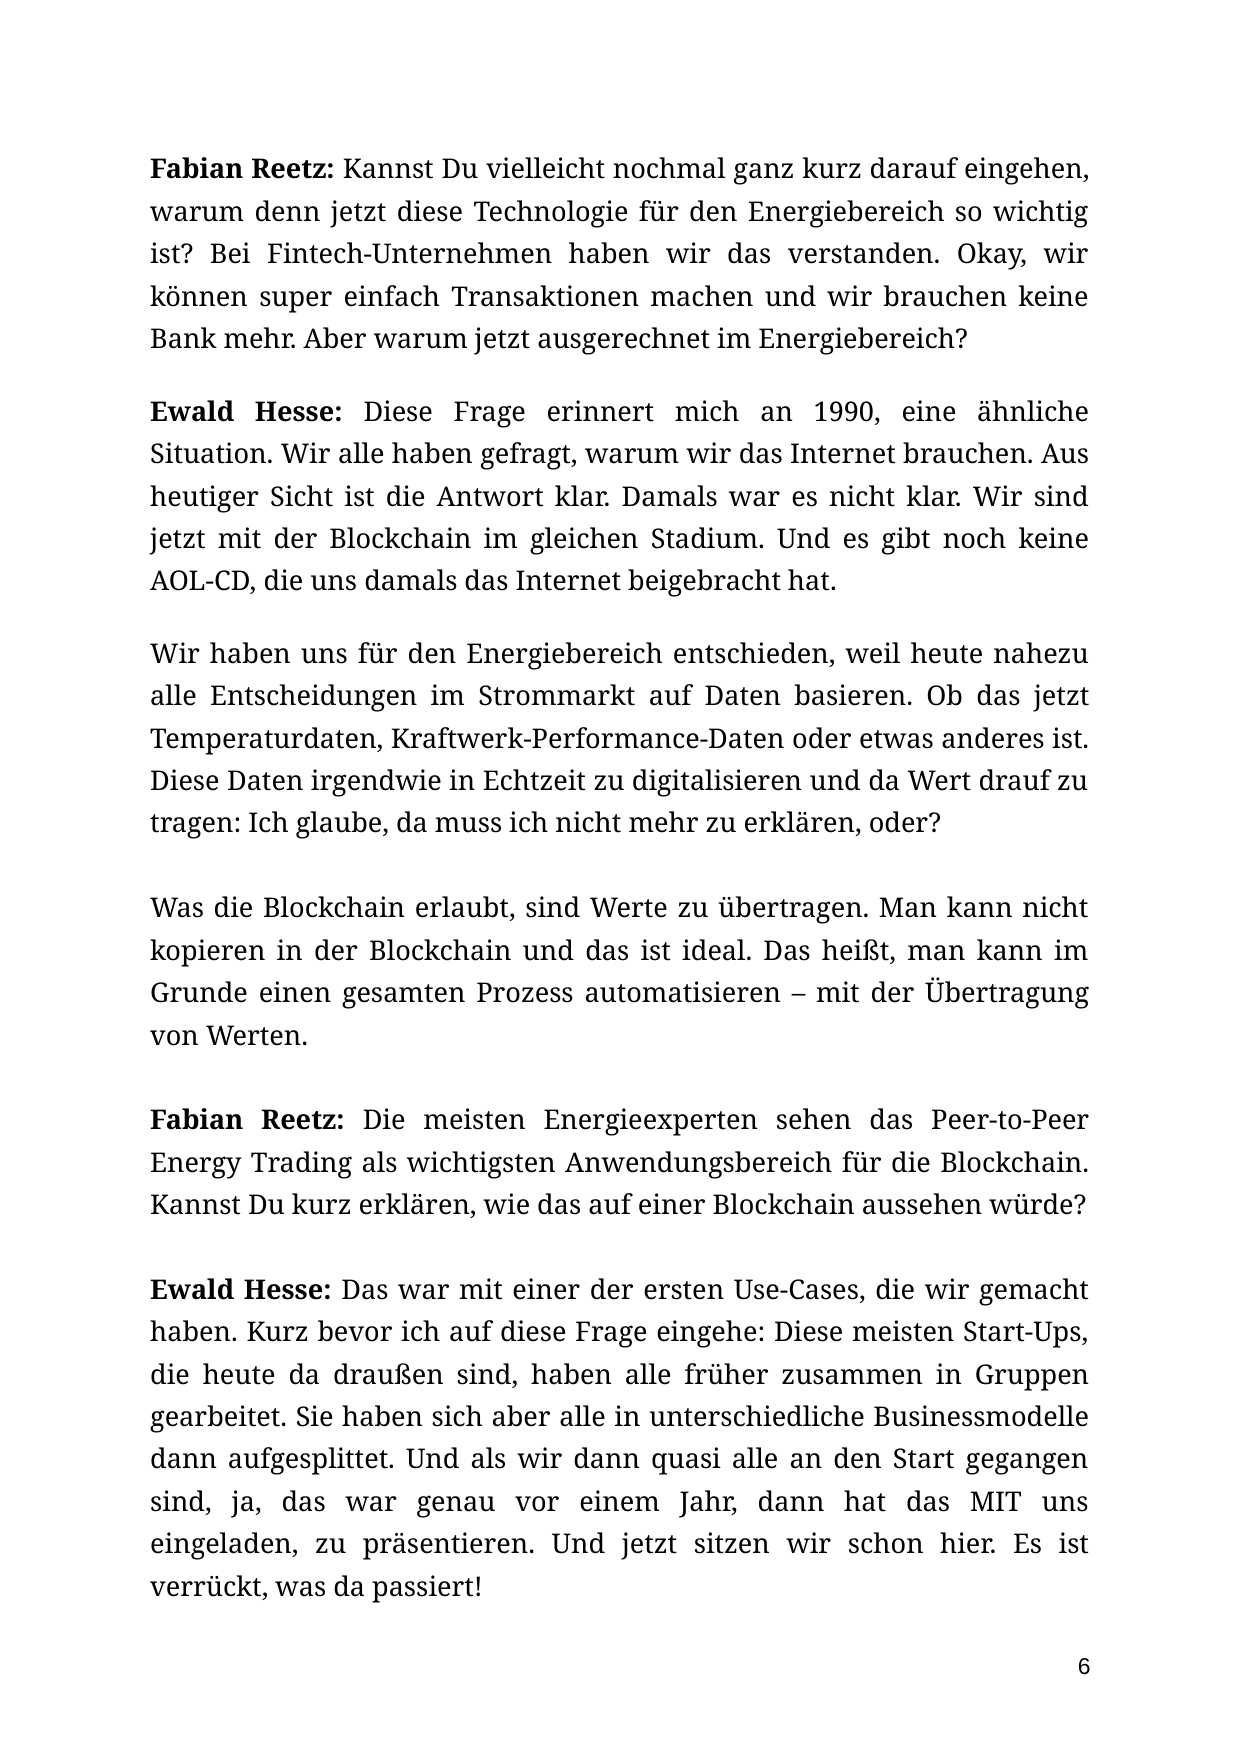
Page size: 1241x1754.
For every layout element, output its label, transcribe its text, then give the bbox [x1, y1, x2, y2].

text Fabian Reetz: Die meisten Energieexperten sehen das Peer-to-Peer Energy Trading als wichtigsten Anwendungsbereich für die Blockchain. Kannst Du kurz erklären, wie das auf einer Blockchain aussehen würde? [150, 1101, 1090, 1222]
text Was die Blockchain erlaubt, sind Werte zu übertragen. Man kann nicht kopieren in der Blockchain und das ist ideal. Das heißt, man kann im Grunde einen gesamten Prozess automatisieren – mit der Übertragung von Werten. [150, 889, 1090, 1053]
text Ewald Hesse: Diese Frage erinnert mich an 1990, eine ähnliche Situation. Wir alle haben gefragt, warum wir das Internet brauchen. Aus heutiger Sicht ist die Antwort klar. Damals war es nicht klar. Wir sind jetzt mit der Blockchain im gleichen Stadium. Und es gibt noch keine AOL-CD, die uns damals das Internet beigebracht hat. [150, 392, 1090, 599]
text Wir haben uns für den Energiebereich entschieden, weil heute nahezu alle Entscheidungen im Strommarkt auf Daten basieren. Ob das jetzt Temperaturdaten, Kraftwerk-Performance-Daten oder etwas anderes ist. Diese Daten irgendwie in Echtzeit zu digitalisieren und da Wert drauf zu tragen: Ich glaube, da muss ich nicht mehr zu erklären, oder? [150, 634, 1090, 841]
text Ewald Hesse: Das war mit einer der ersten Use-Cases, die wir gemacht haben. Kurz bevor ich auf diese Frage eingehe: Diese meisten Start-Ups, die heute da draußen sind, haben alle früher zusammen in Gruppen gearbeitet. Sie haben sich aber alle in unterschiedliche Businessmodelle dann aufgesplittet. Und als wir dann quasi alle an den Start gegangen sind, ja, das war genau vor einem Jahr, dann hat das MIT uns eingeladen, zu präsentieren. Und jetzt sitzen wir schon hier. Es ist verrückt, was da passiert! [150, 1270, 1090, 1604]
text Fabian Reetz: Kannst Du vielleicht nochmal ganz kurz darauf eingehen, warum denn jetzt diese Technologie für den Energiebereich so wichtig ist? Bei Fintech-Unternehmen haben wir das verstanden. Okay, wir können super einfach Transaktionen machen und wir brauchen keine Bank mehr. Aber warum jetzt ausgerechnet im Energiebereich? [150, 150, 1090, 356]
